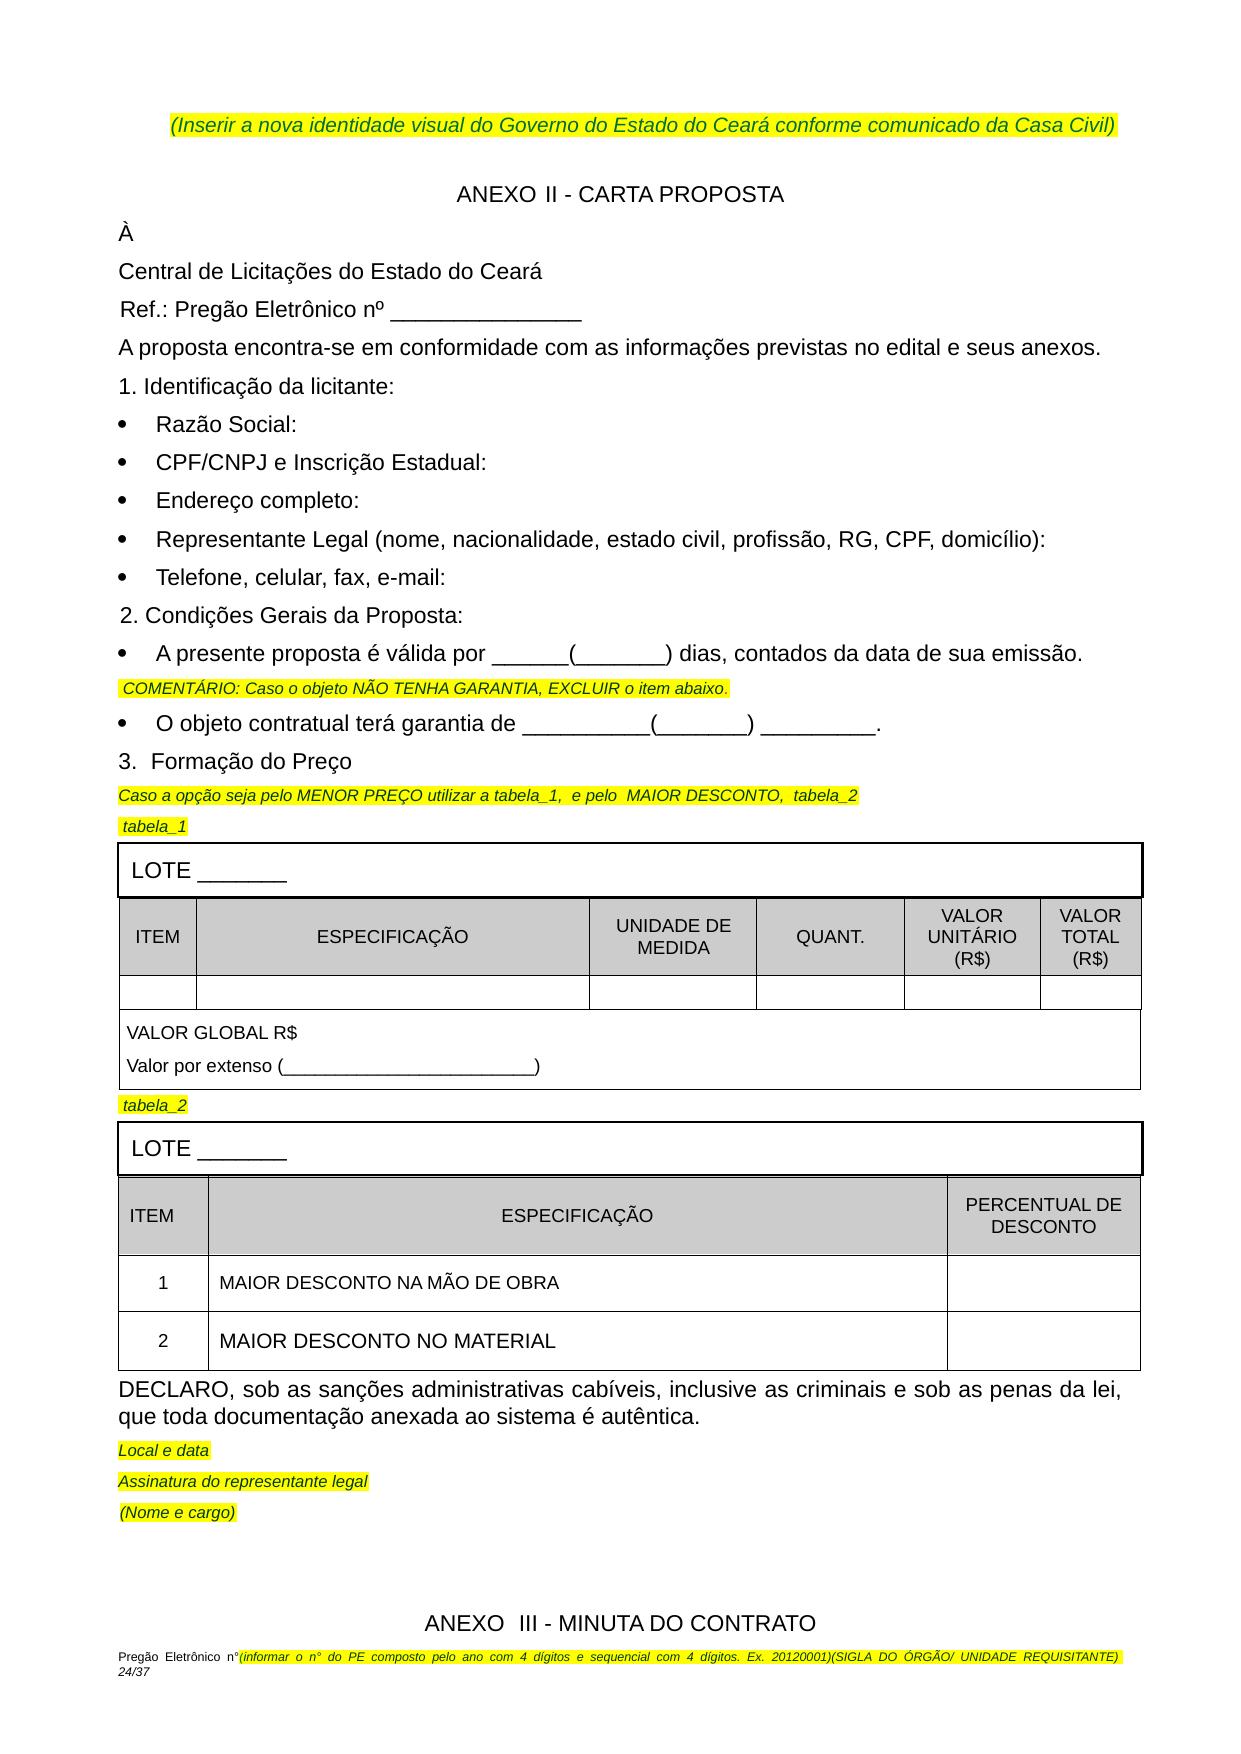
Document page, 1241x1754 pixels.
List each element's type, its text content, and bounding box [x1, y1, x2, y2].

list A presente proposta é válida por ______(_______) dias, contados da data de sua emissão. [118, 640, 1123, 667]
table_header QUANT. [757, 899, 904, 975]
text À [118, 220, 1123, 246]
list Endereço completo: [118, 487, 1123, 514]
table_cell 2 [119, 1312, 208, 1370]
list CPF/CNPJ e Inscrição Estadual: [118, 449, 1123, 475]
table_cell MAIOR DESCONTO NA MÃO DE OBRA [209, 1256, 947, 1311]
text Central de Licitações do Estado do Ceará [118, 258, 1123, 284]
table_header LOTE _______ [119, 1123, 1141, 1174]
table_header ITEM [119, 1178, 208, 1254]
table_header PERCENTUAL DE DESCONTO [948, 1178, 1140, 1254]
text (Nome e cargo) [119, 1503, 1123, 1522]
text tabela_2 [118, 1095, 1123, 1114]
text Local e data [118, 1441, 1123, 1460]
text DECLARO, sob as sanções administrativas cabíveis, inclusive as criminais e sob as penas da lei, que toda documentação anexada ao sistema é autêntica. [118, 1376, 1123, 1429]
list Telefone, celular, fax, e-mail: [118, 564, 1123, 590]
table_cell [590, 976, 756, 1009]
list O objeto contratual terá garantia de __________(_______) _________. [118, 709, 1123, 736]
table_cell [757, 976, 904, 1009]
text 2. Condições Gerais da Proposta: [119, 602, 1123, 628]
table_cell [948, 1312, 1140, 1370]
list Razão Social: [118, 411, 1123, 437]
text Ref.: Pregão Eletrônico nº _______________ [119, 296, 1123, 322]
text tabela_1 [118, 817, 1123, 836]
table_cell [1041, 976, 1141, 1009]
text Caso a opção seja pelo MENOR PREÇO utilizar a tabela_1, e pelo MAIOR DESCONTO, tabela_2 [118, 786, 1124, 805]
table_header UNIDADE DE MEDIDA [590, 899, 756, 975]
table_header VALOR UNITÁRIO (R$) [905, 899, 1040, 975]
text ANEXO II - CARTA PROPOSTA [118, 181, 1123, 208]
text 1. Identificação da licitante: [118, 373, 1123, 399]
table_cell [120, 976, 196, 1009]
table_cell [197, 976, 589, 1009]
text ANEXO III - MINUTA DO CONTRATO [118, 1610, 1123, 1637]
table_header LOTE _______ [119, 844, 1141, 896]
table_cell 1 [119, 1256, 208, 1311]
table_cell MAIOR DESCONTO NO MATERIAL [209, 1312, 947, 1370]
text 3. Formação do Preço [118, 748, 1123, 774]
text Assinatura do representante legal [118, 1472, 1123, 1491]
table_cell VALOR GLOBAL R$ Valor por extenso (________________________) [120, 1010, 1140, 1088]
table_header VALOR TOTAL (R$) [1041, 899, 1141, 975]
table_cell [905, 976, 1040, 1009]
list Representante Legal (nome, nacionalidade, estado civil, profissão, RG, CPF, domicílio): [118, 526, 1123, 552]
table_header ESPECIFICAÇÃO [197, 899, 589, 975]
table_header ITEM [120, 899, 196, 975]
text A proposta encontra-se em conformidade com as informações previstas no edital e seus anexos. [118, 334, 1123, 361]
table_header ESPECIFICAÇÃO [209, 1178, 947, 1254]
table_cell [948, 1256, 1140, 1311]
list COMENTÁRIO: Caso o objeto NÃO TENHA GARANTIA, EXCLUIR o item abaixo. [83, 678, 1123, 698]
